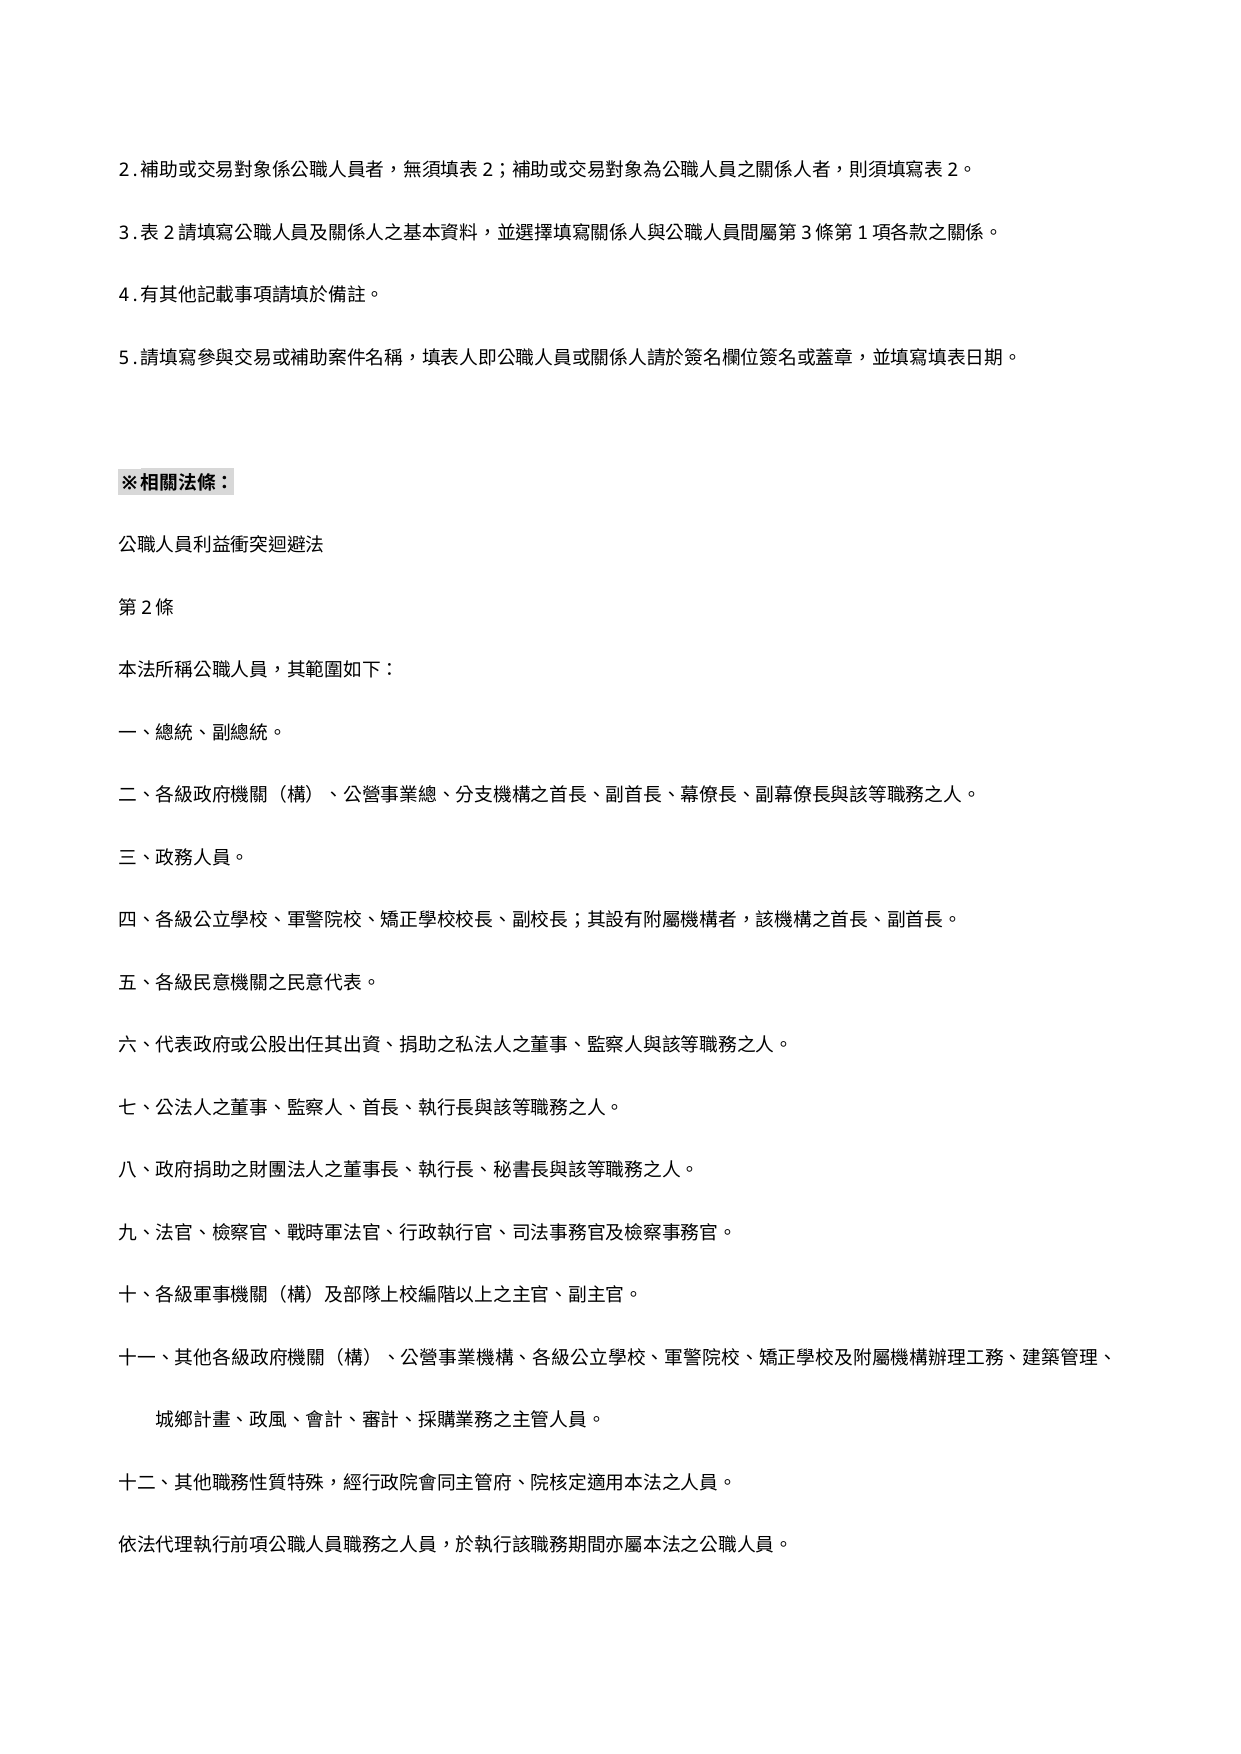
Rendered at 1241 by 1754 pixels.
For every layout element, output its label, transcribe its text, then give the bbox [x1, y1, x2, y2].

text 3.表2請填寫公職人員及關係人之基本資料，並選擇填寫關係人與公職人員間屬第3條第1項各款之關係。 [118, 189, 1122, 252]
text 五、各級民意機關之民意代表。 [118, 939, 1122, 1002]
text 三、政務人員。 [118, 814, 1122, 877]
text 四、各級公立學校、軍警院校、矯正學校校長、副校長；其設有附屬機構者，該機構之首長、副首長。 [118, 877, 1122, 939]
text ※相關法條： [118, 439, 1122, 502]
text 七、公法人之董事、監察人、首長、執行長與該等職務之人。 [118, 1064, 1122, 1127]
text 5.請填寫參與交易或補助案件名稱，填表人即公職人員或關係人請於簽名欄位簽名或蓋章，並填寫填表日期。 [118, 314, 1122, 377]
text 4.有其他記載事項請填於備註。 [118, 252, 1122, 314]
text 六、代表政府或公股出任其出資、捐助之私法人之董事、監察人與該等職務之人。 [118, 1002, 1122, 1064]
text 依法代理執行前項公職人員職務之人員，於執行該職務期間亦屬本法之公職人員。 [118, 1502, 1122, 1564]
text 本法所稱公職人員，其範圍如下： [118, 627, 1122, 689]
text 一、總統、副總統。 [118, 689, 1122, 752]
text 十一、其他各級政府機關（構）、公營事業機構、各級公立學校、軍警院校、矯正學校及附屬機構辦理工務、建築管理、城鄉計畫、政風、會計、審計、採購業務之主管人員。 [118, 1314, 1122, 1439]
text 2.補助或交易對象係公職人員者，無須填表2；補助或交易對象為公職人員之關係人者，則須填寫表2。 [118, 127, 1122, 189]
text 九、法官、檢察官、戰時軍法官、行政執行官、司法事務官及檢察事務官。 [118, 1189, 1122, 1252]
text 公職人員利益衝突迴避法 [118, 502, 1122, 564]
text 第2條 [118, 564, 1122, 627]
text 十二、其他職務性質特殊，經行政院會同主管府、院核定適用本法之人員。 [118, 1439, 1122, 1502]
text 八、政府捐助之財團法人之董事長、執行長、秘書長與該等職務之人。 [118, 1127, 1122, 1189]
text 十、各級軍事機關（構）及部隊上校編階以上之主官、副主官。 [118, 1252, 1122, 1314]
text 二、各級政府機關（構）、公營事業總、分支機構之首長、副首長、幕僚長、副幕僚長與該等職務之人。 [118, 752, 1122, 814]
